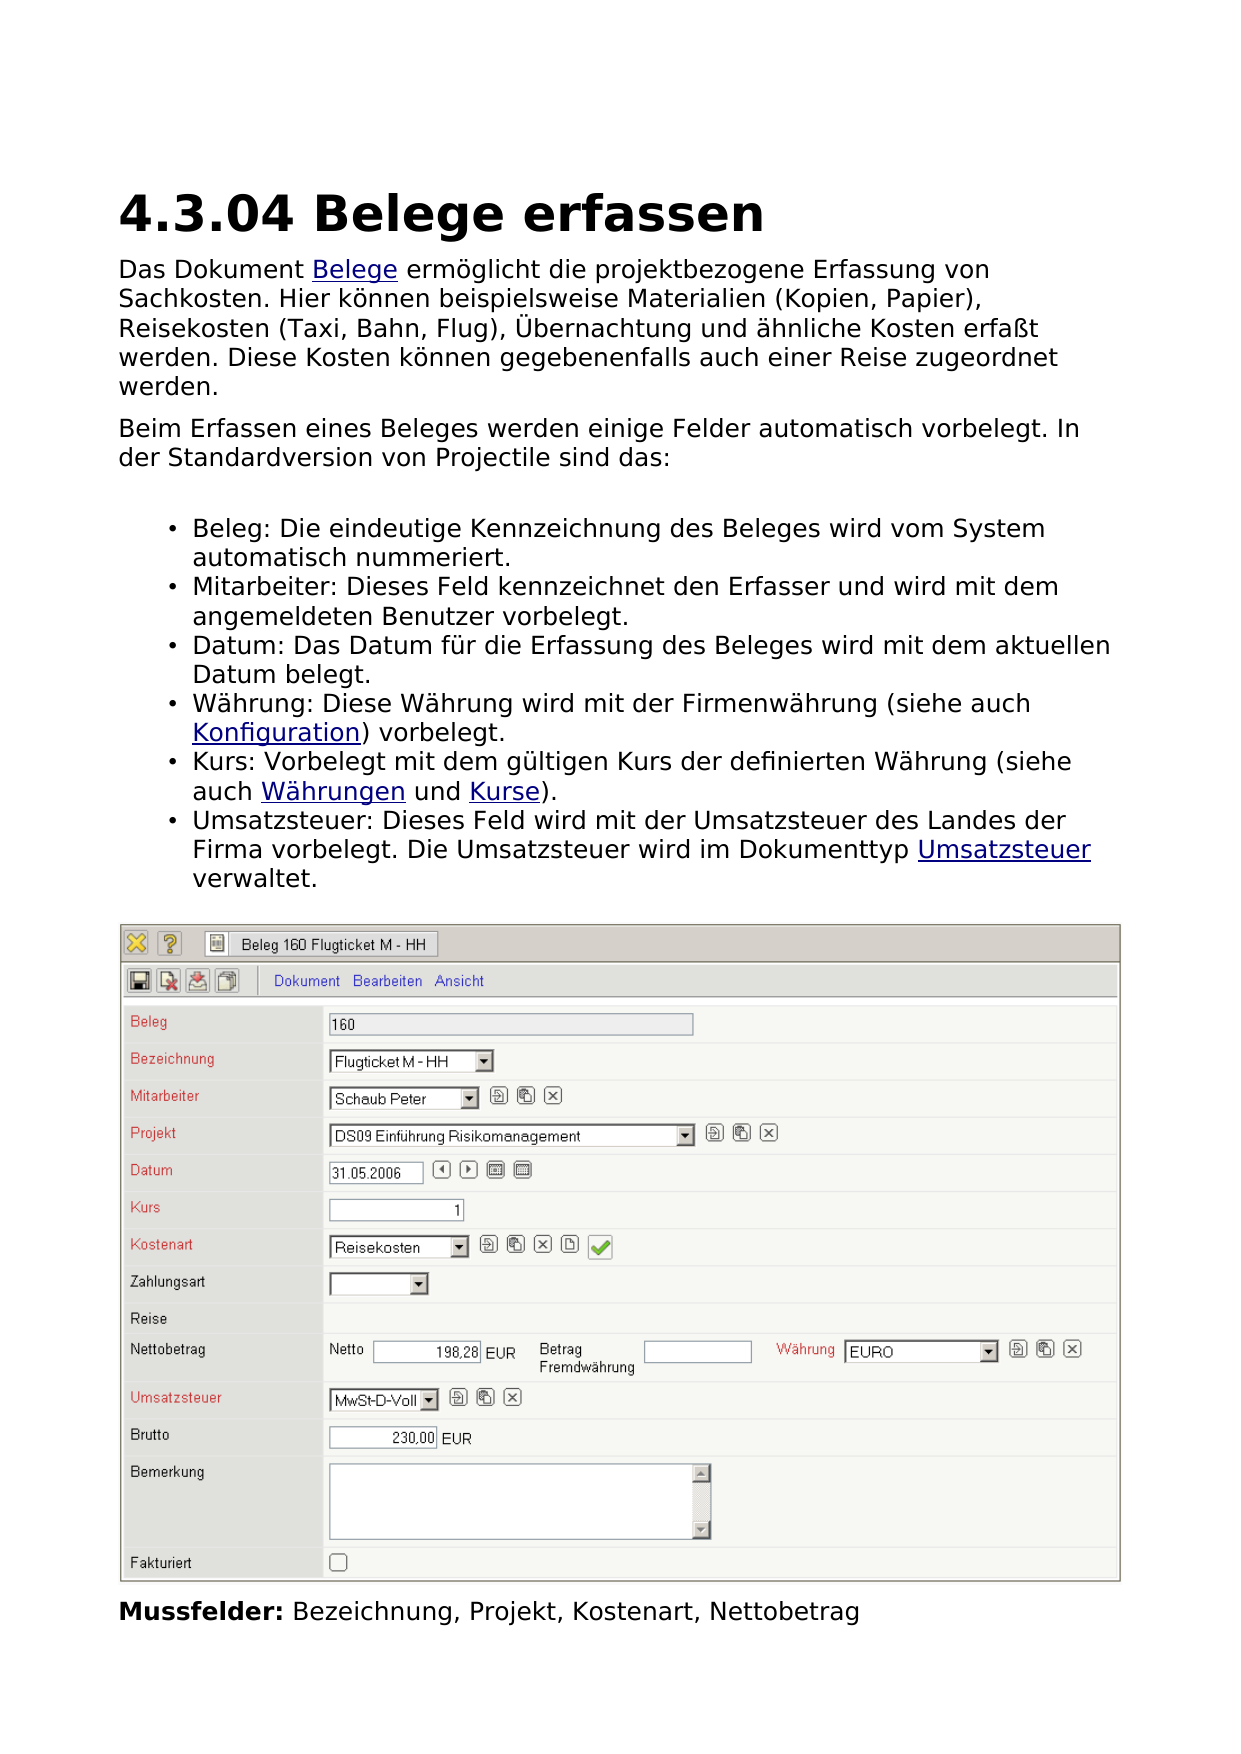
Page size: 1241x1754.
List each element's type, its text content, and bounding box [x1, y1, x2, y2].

text Beim Erfassen eines Beleges werden einige Felder automatisch vorbelegt. In der Standardversion von Projectile sind das: [118, 414, 1122, 472]
list Mitarbeiter: Dieses Feld kennzeichnet den Erfasser und wird mit dem angemeldeten Benutzer vorbelegt. [177, 572, 1122, 631]
text Das Dokument Belege ermöglicht die projektbezogene Erfassung von Sachkosten. Hier können beispielsweise Materialien (Kopien, Papier), Reisekosten (Taxi, Bahn, Flug), Übernachtung und ähnliche Kosten erfaßt werden. Diese Kosten können gegebenenfalls auch einer Reise zugeordnet werden. [118, 256, 1122, 401]
list Kurs: Vorbelegt mit dem gültigen Kurs der definierten Währung (siehe auch Währungen und Kurse). [177, 747, 1122, 806]
list Datum: Das Datum für die Erfassung des Beleges wird mit dem aktuellen Datum belegt. [177, 631, 1122, 689]
text Mussfelder: Bezeichnung, Projekt, Kostenart, Nettobetrag [118, 1597, 1122, 1626]
subtitle 4.3.04 Belege erfassen [118, 185, 1122, 243]
list Umsatzsteuer: Dieses Feld wird mit der Umsatzsteuer des Landes der Firma vorbelegt. Die Umsatzsteuer wird im Dokumenttyp Umsatzsteuer verwaltet. [177, 806, 1122, 893]
list Währung: Diese Währung wird mit der Firmenwährung (siehe auch Konfiguration) vorbelegt. [177, 689, 1122, 747]
picture [118, 922, 1123, 1585]
list Beleg: Die eindeutige Kennzeichnung des Beleges wird vom System automatisch nummeriert. [177, 514, 1122, 572]
